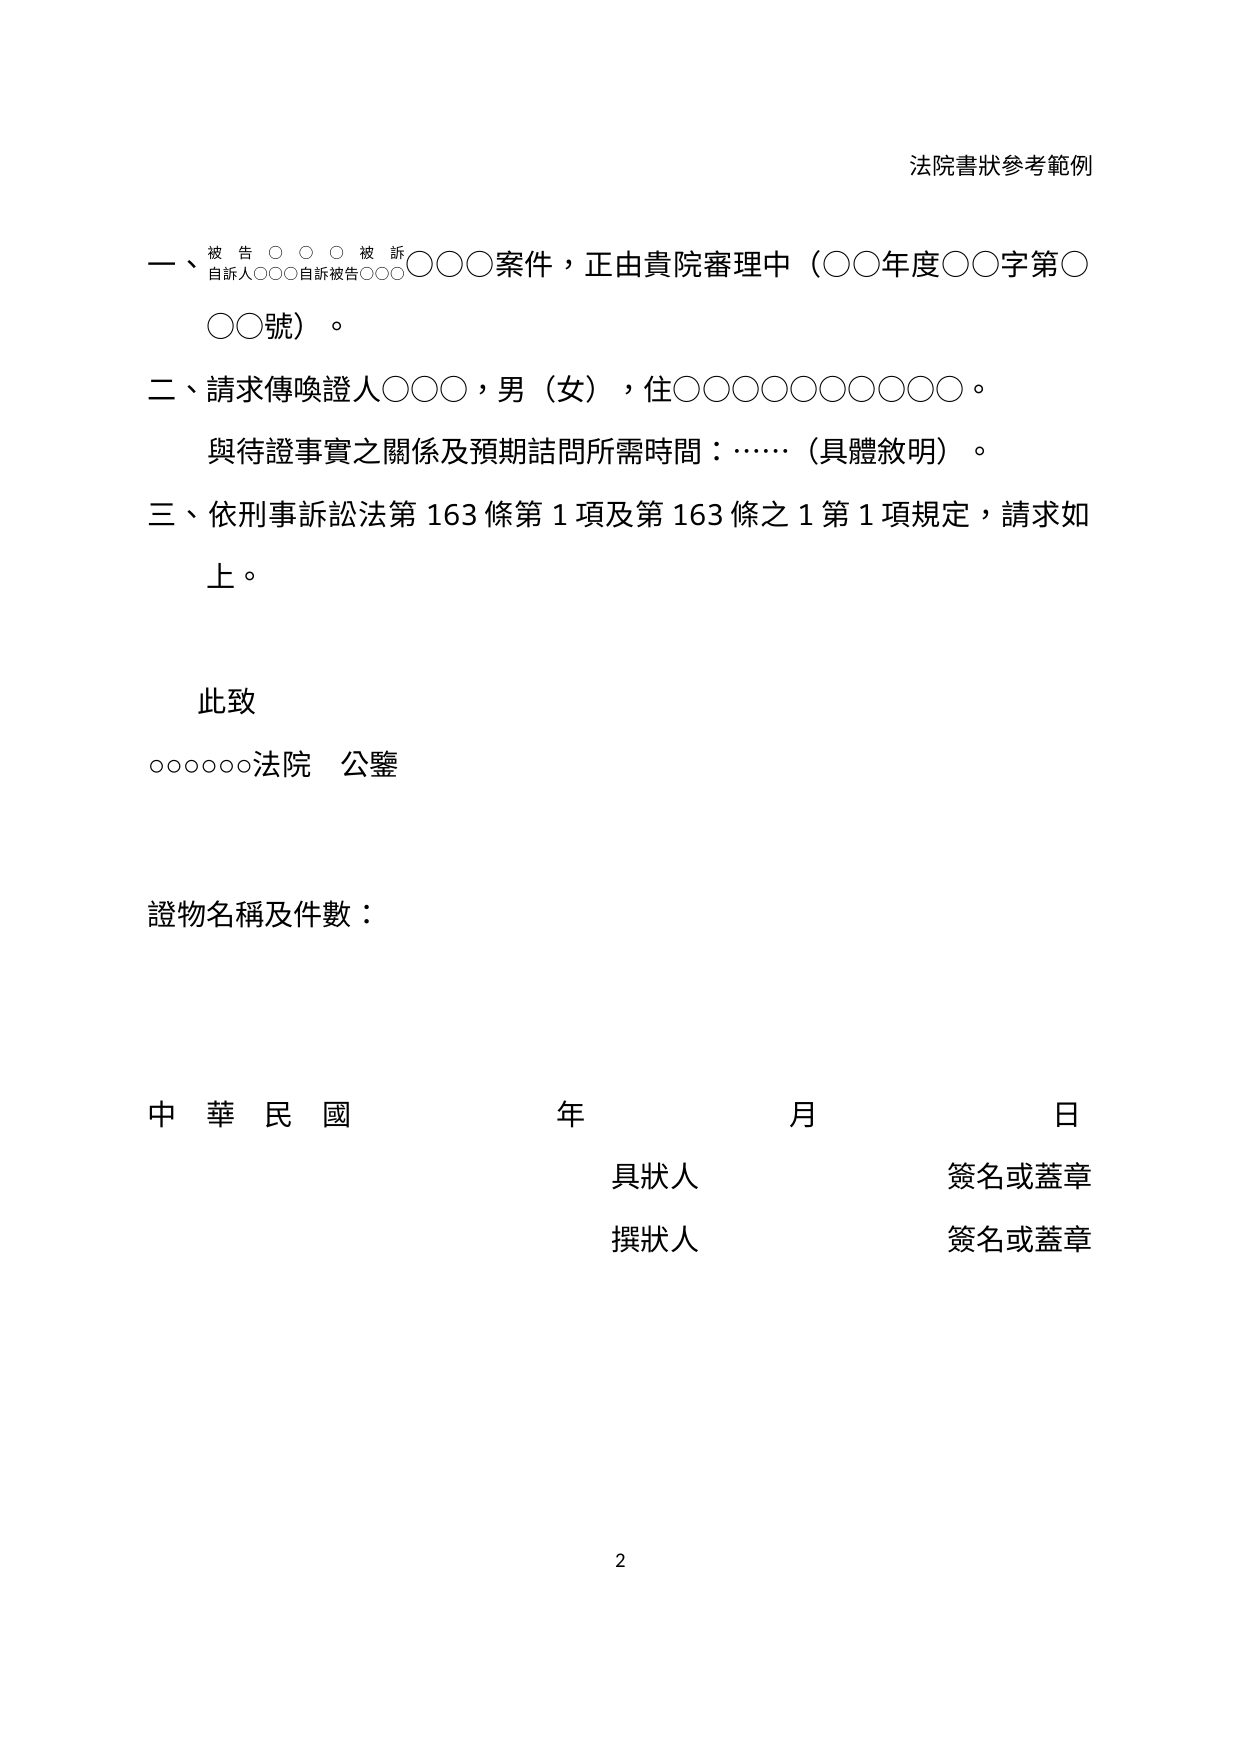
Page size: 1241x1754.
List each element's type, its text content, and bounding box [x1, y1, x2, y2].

text 一、被 告 ○ ○ ○ 被 訴自訴人○○○自訴被告○○○○○○案件，正由貴院審理中（○○年度○○字第○○○號）。 [148, 221, 1092, 346]
text 中 華 民 國 年 月 日 [148, 1071, 1092, 1133]
text 二、請求傳喚證人○○○，男（女），住○○○○○○○○○○。 [148, 346, 1092, 408]
text 此致 [198, 658, 1092, 721]
text ○○○○○○法院 公鑒 [148, 721, 1092, 783]
text 撰狀人 簽名或蓋章 [148, 1196, 1092, 1258]
text 具狀人 簽名或蓋章 [148, 1133, 1092, 1196]
text 三、依刑事訴訟法第163條第1項及第163條之1第1項規定，請求如上。 [148, 471, 1092, 596]
text 與待證事實之關係及預期詰問所需時間：……（具體敘明）。 [198, 408, 1092, 471]
text 證物名稱及件數： [148, 871, 1092, 933]
